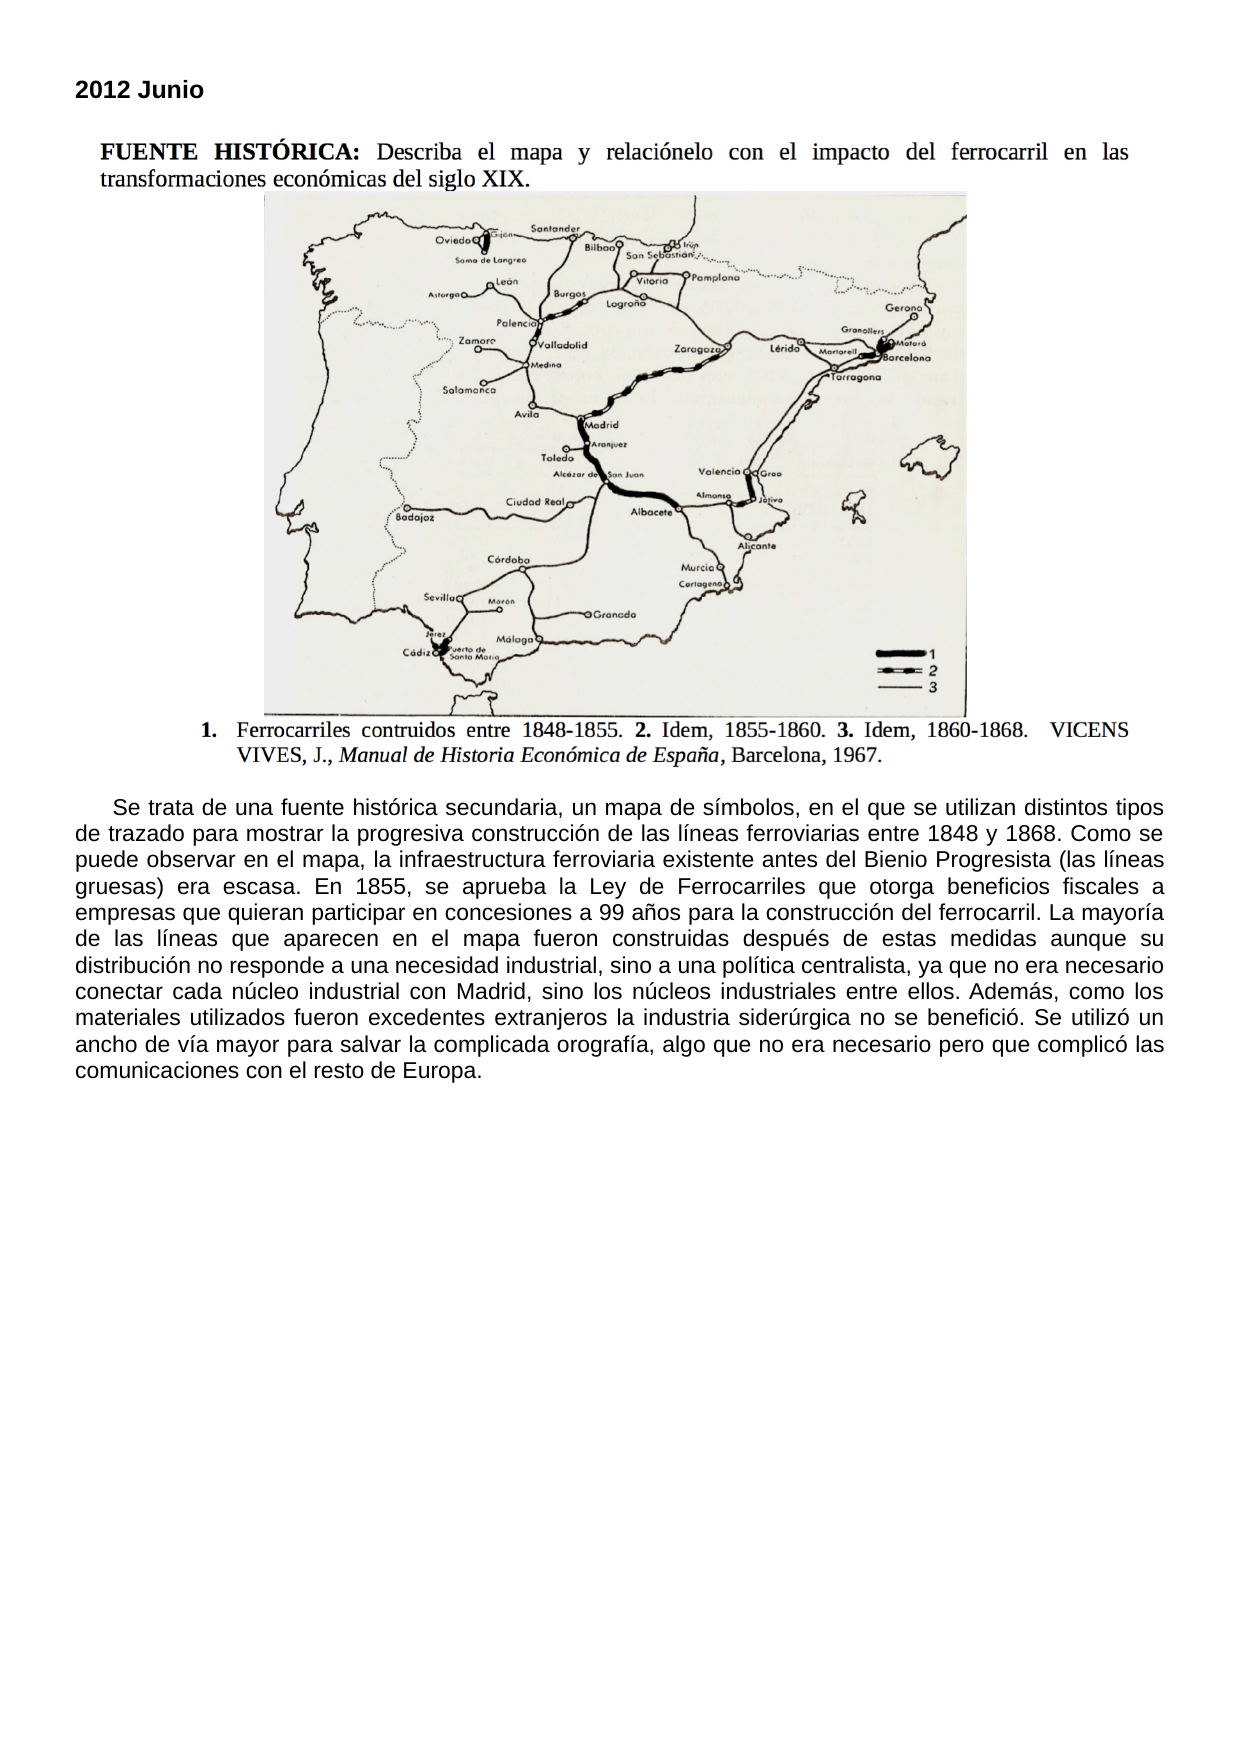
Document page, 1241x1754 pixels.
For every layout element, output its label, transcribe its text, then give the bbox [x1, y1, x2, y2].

picture [75, 116, 1166, 794]
text Se trata de una fuente histórica secundaria, un mapa de símbolos, en el que se utilizan distintos tipos de trazado para mostrar la progresiva construcción de las líneas ferroviarias entre 1848 y 1868. Como se puede observar en el mapa, la infraestructura ferroviaria existente antes del Bienio Progresista (las líneas gruesas) era escasa. En 1855, se aprueba la Ley de Ferrocarriles que otorga beneficios fiscales a empresas que quieran participar en concesiones a 99 años para la construcción del ferrocarril. La mayoría de las líneas que aparecen en el mapa fueron construidas después de estas medidas aunque su distribución no responde a una necesidad industrial, sino a una política centralista, ya que no era necesario conectar cada núcleo industrial con Madrid, sino los núcleos industriales entre ellos. Además, como los materiales utilizados fueron excedentes extranjeros la industria siderúrgica no se benefició. Se utilizó un ancho de vía mayor para salvar la complicada orografía, algo que no era necesario pero que complicó las comunicaciones con el resto de Europa. [75, 794, 1166, 1083]
subtitle 2012 Junio [75, 75, 1166, 104]
